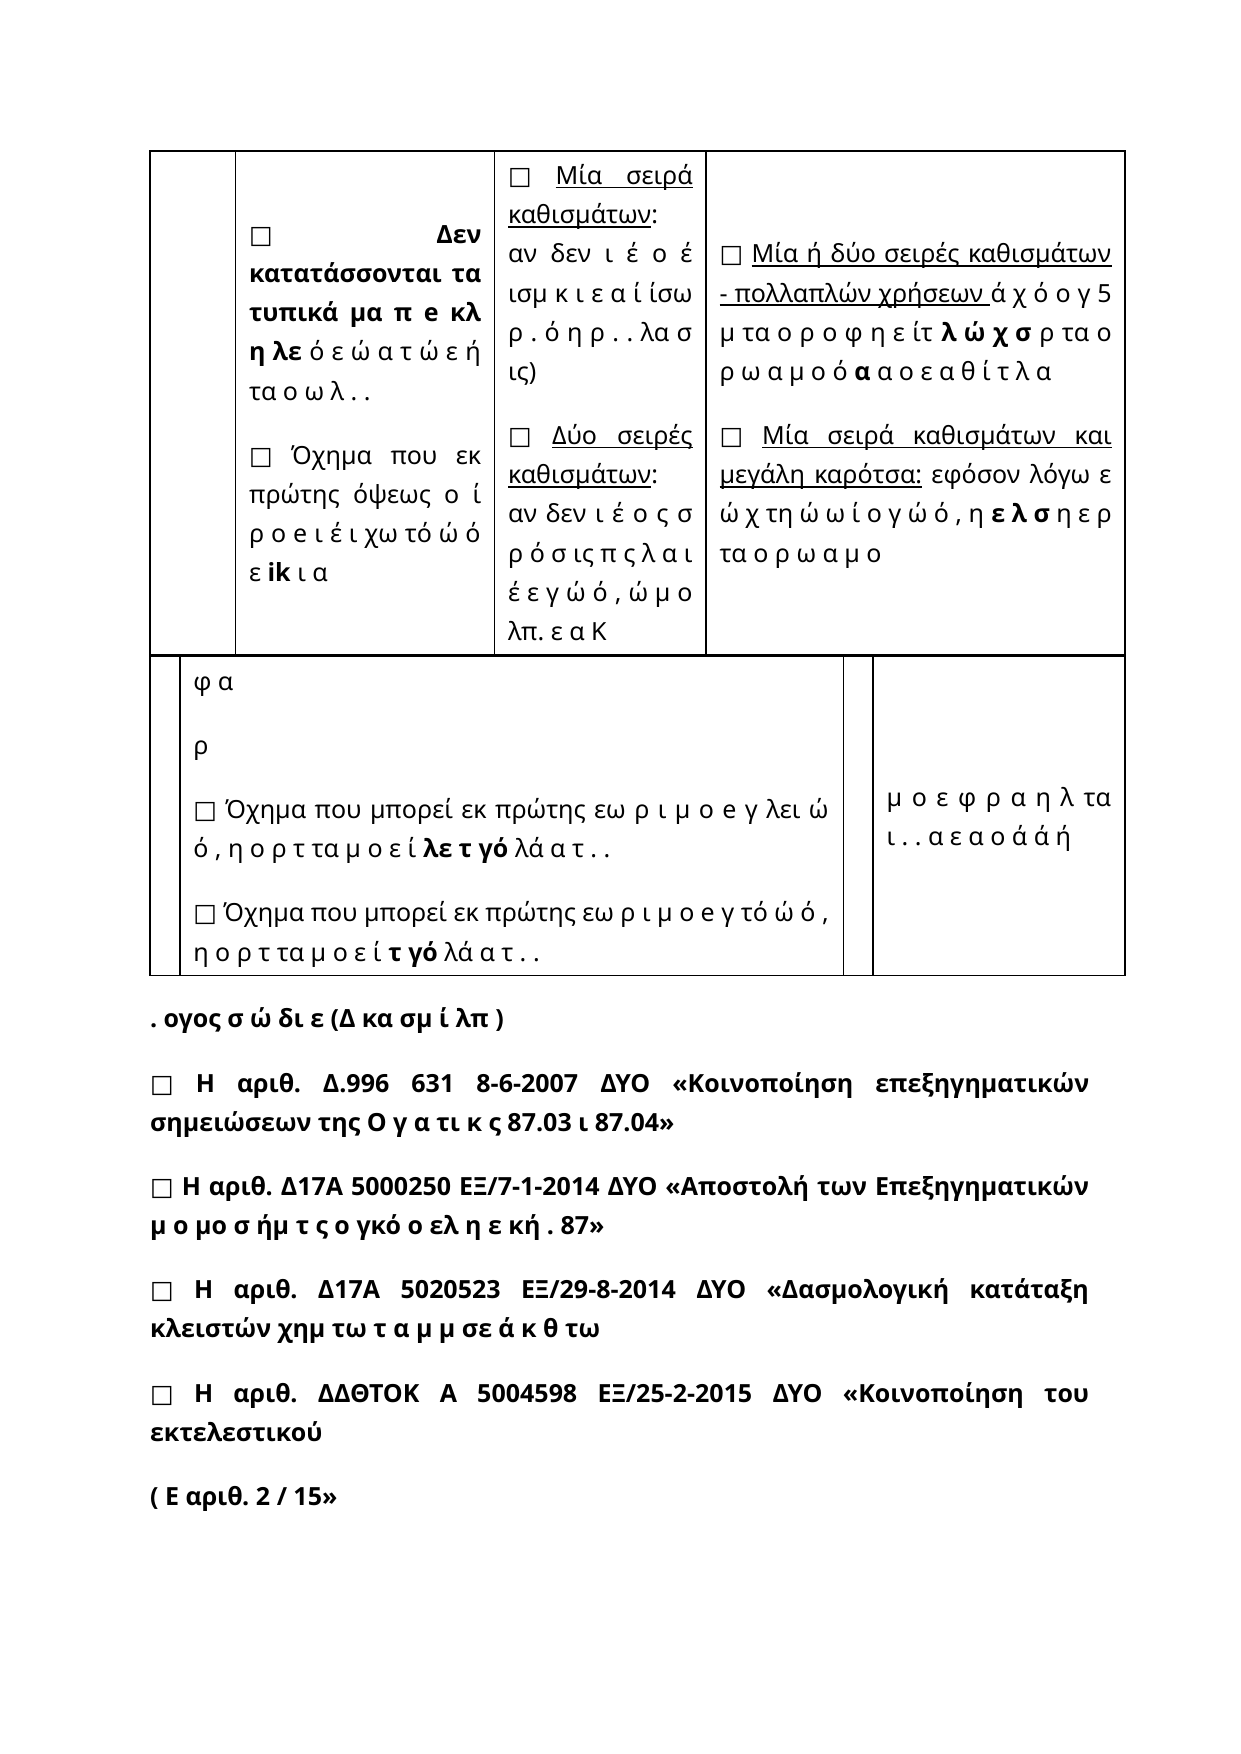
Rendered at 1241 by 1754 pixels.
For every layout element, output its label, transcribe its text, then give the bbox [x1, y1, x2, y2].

table_header [844, 657, 872, 974]
table_header μ ο ε φ ρ α η λ τα ι . . α ε α ο ά ά ή [874, 657, 1124, 974]
table_header φ α ρ □ Όχημα που μπορεί εκ πρώτης εω ρ ι μ ο e γ λει ώ ό , η ο ρ τ τα μ ο ε ί λε τ γό λά α τ . . □ Όχημα που μπορεί εκ πρώτης εω ρ ι μ ο e γ τό ώ ό , η ο ρ τ τα μ ο ε ί τ γό λά α τ . . [181, 657, 843, 974]
text ( Ε αριθ. 2 / 15» [150, 1478, 1090, 1513]
table_header [151, 657, 179, 974]
table_cell □ Μία ή δύο σειρές καθισμάτων - πολλαπλών χρήσεων ά χ ό ο γ 5 μ τα ο ρ ο φ η ε ίτ λ ώ χ σ ρ τα ο ρ ω α μ ο ό α α ο ε α θ ί τ λ α □ Μία σειρά καθισμάτων και μεγάλη καρότσα: εφόσον λόγω ε ώ χ τη ώ ω ί ο γ ώ ό , η ε λ σ η ε ρ τα ο ρ ω α μ ο [707, 152, 1124, 654]
table_cell □ Δεν κατατάσσονται τα τυπικά μα π e κλ η λε ό ε ώ α τ ώ ε ή τα ο ω λ . . □ Όχημα που εκ πρώτης όψεως ο ί ρ ο e ι έ ι χω τό ώ ό ε ik ι α [236, 152, 494, 654]
text □ Η αριθ. Δ.996 631 8-6-2007 ΔΥΟ «Κοινοποίηση επεξηγηματικών σημειώσεων της Ο γ α τι κ ς 87.03 ι 87.04» [150, 1065, 1090, 1138]
text . ογος σ ώ δι ε (Δ κα σμ ί λπ ) [150, 1001, 1090, 1035]
text □ Η αριθ. ΔΔΘΤΟΚ Α 5004598 ΕΞ/25-2-2015 ΔΥΟ «Κοινοποίηση του εκτελεστικού [150, 1375, 1090, 1448]
text □ Η αριθ. Δ17Α 5000250 ΕΞ/7-1-2014 ΔΥΟ «Αποστολή των Επεξηγηματικών μ ο μο σ ήμ τ ς ο γκό ο ελ η ε κή . 87» [150, 1168, 1090, 1242]
text □ Η αριθ. Δ17Α 5020523 ΕΞ/29-8-2014 ΔΥΟ «Δασμολογική κατάταξη κλειστών χημ τω τ α μ μ σε ά κ θ τω [150, 1272, 1090, 1345]
table_cell [151, 152, 235, 654]
table_cell □ Μία σειρά καθισμάτων: αν δεν ι έ ο έ ισμ κ ι ε α ί ίσω ρ . ό η ρ . . λα σ ις) □ Δύο σειρές καθισμάτων: αν δεν ι έ ο ς σ ρ ό σ ις π ς λ α ι έ ε γ ώ ό , ώ μ ο λπ. ε α Κ [495, 152, 705, 654]
